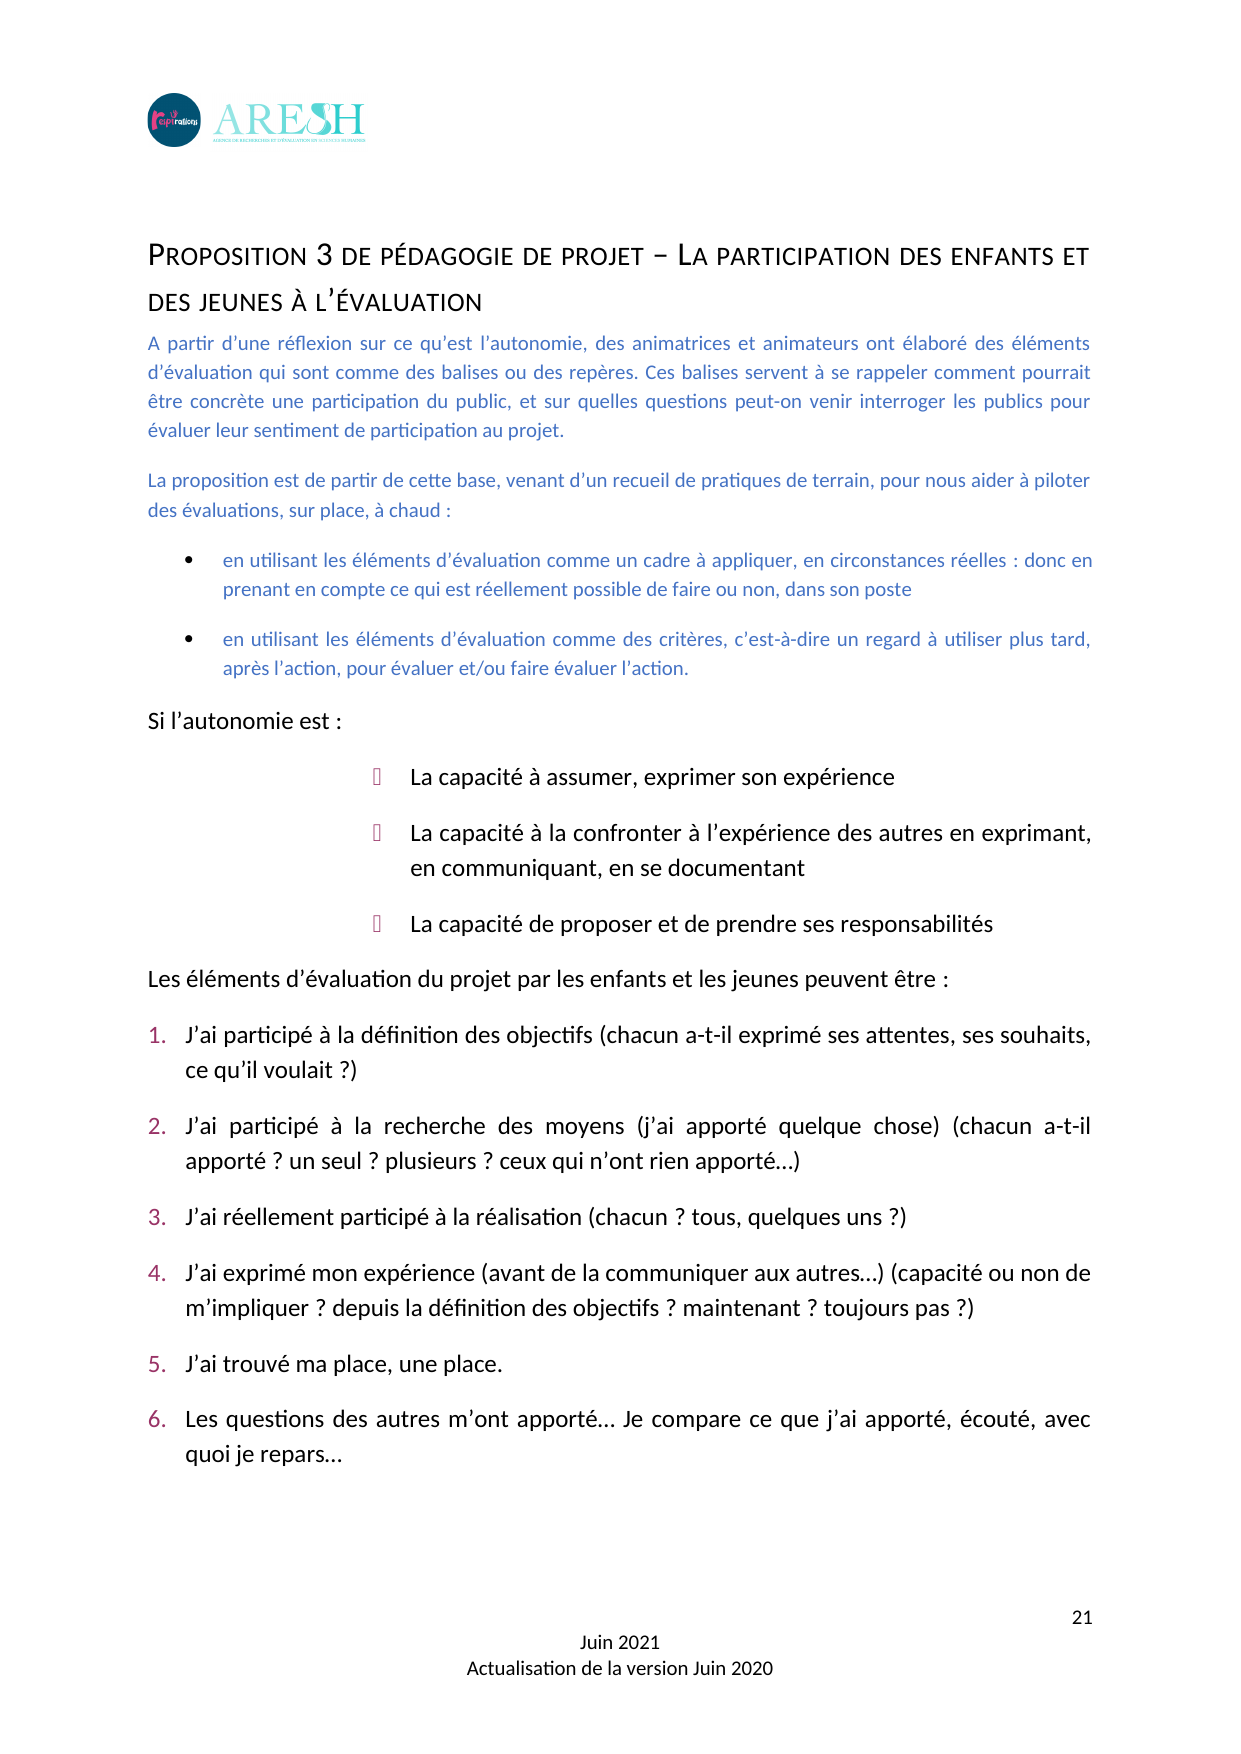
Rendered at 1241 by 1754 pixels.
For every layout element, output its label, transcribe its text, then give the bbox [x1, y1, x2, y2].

list J’ai participé à la définition des objectifs (chacun a-t-il exprimé ses attentes, ses souhaits, ce qu’il voulait ?) [148, 1019, 1093, 1085]
list Les questions des autres m’ont apporté… Je compare ce que j’ai apporté, écouté, avec quoi je repars… [148, 1403, 1093, 1469]
list La capacité à assumer, exprimer son expérience [373, 761, 1093, 792]
list J’ai réellement participé à la réalisation (chacun ? tous, quelques uns ?) [148, 1201, 1093, 1232]
subtitle Proposition 3 de pédagogie de projet – La participation des enfants et des jeunes à l’évaluation [148, 232, 1093, 320]
list La capacité à la confronter à l’expérience des autres en exprimant, en communiquant, en se documentant [373, 817, 1093, 882]
list en utilisant les éléments d’évaluation comme des critères, c’est-à-dire un regard à utiliser plus tard, après l’action, pour évaluer et/ou faire évaluer l’action. [185, 626, 1093, 681]
text Les éléments d’évaluation du projet par les enfants et les jeunes peuvent être : [148, 963, 1093, 994]
list en utilisant les éléments d’évaluation comme un cadre à appliquer, en circonstances réelles : donc en prenant en compte ce qui est réellement possible de faire ou non, dans son poste [185, 547, 1093, 601]
list J’ai trouvé ma place, une place. [148, 1348, 1093, 1378]
text La proposition est de partir de cette base, venant d’un recueil de pratiques de terrain, pour nous aider à piloter des évaluations, sur place, à chaud : [148, 468, 1093, 522]
list J’ai participé à la recherche des moyens (j’ai apporté quelque chose) (chacun a-t-il apporté ? un seul ? plusieurs ? ceux qui n’ont rien apporté…) [148, 1110, 1093, 1176]
list La capacité de proposer et de prendre ses responsabilités [373, 908, 1093, 938]
text Si l’autonomie est : [148, 705, 1093, 736]
list J’ai exprimé mon expérience (avant de la communiquer aux autres…) (capacité ou non de m’impliquer ? depuis la définition des objectifs ? maintenant ? toujours pas ?) [148, 1257, 1093, 1322]
text A partir d’une réflexion sur ce qu’est l’autonomie, des animatrices et animateurs ont élaboré des éléments d’évaluation qui sont comme des balises ou des repères. Ces balises servent à se rappeler comment pourrait être concrète une participation du public, et sur quelles questions peut-on venir interroger les publics pour évaluer leur sentiment de participation au projet. [148, 330, 1093, 443]
